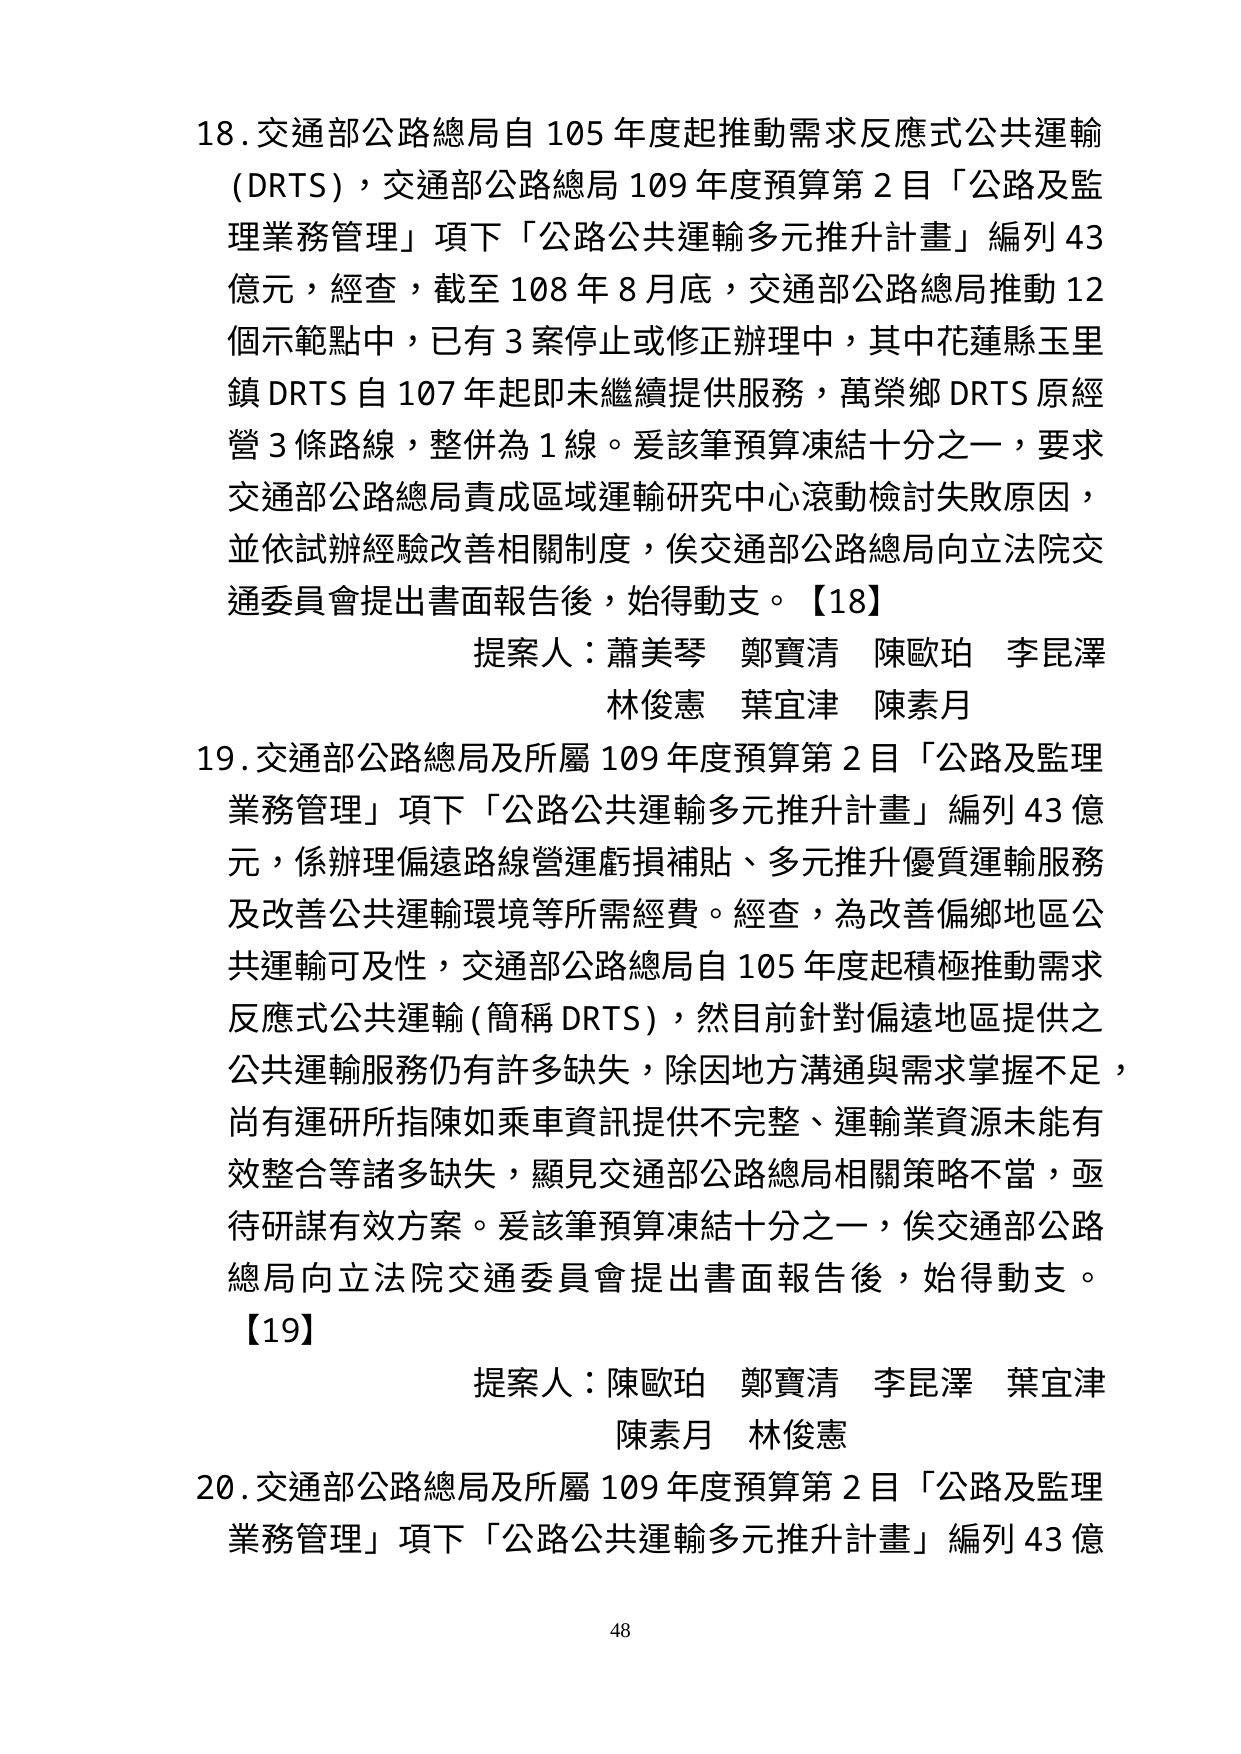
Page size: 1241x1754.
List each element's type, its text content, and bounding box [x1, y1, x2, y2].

text 19.交通部公路總局及所屬109年度預算第2目「公路及監理業務管理」項下「公路公共運輸多元推升計畫」編列43億元，係辦理偏遠路線營運虧損補貼、多元推升優質運輸服務及改善公共運輸環境等所需經費。經查，為改善偏鄉地區公共運輸可及性，交通部公路總局自105年度起積極推動需求反應式公共運輸(簡稱DRTS)，然目前針對偏遠地區提供之公共運輸服務仍有許多缺失，除因地方溝通與需求掌握不足，尚有運研所指陳如乘車資訊提供不完整、運輸業資源未能有效整合等諸多缺失，顯見交通部公路總局相關策略不當，亟待研謀有效方案。爰該筆預算凍結十分之一，俟交通部公路總局向立法院交通委員會提出書面報告後，始得動支。【19】 [195, 728, 1104, 1353]
text 18.交通部公路總局自105年度起推動需求反應式公共運輸(DRTS)，交通部公路總局109年度預算第2目「公路及監理業務管理」項下「公路公共運輸多元推升計畫」編列43億元，經查，截至108年8月底，交通部公路總局推動12個示範點中，已有3案停止或修正辦理中，其中花蓮縣玉里鎮DRTS自107年起即未繼續提供服務，萬榮鄉DRTS原經營3條路線，整併為1線。爰該筆預算凍結十分之一，要求交通部公路總局責成區域運輸研究中心滾動檢討失敗原因，並依試辦經驗改善相關制度，俟交通部公路總局向立法院交通委員會提出書面報告後，始得動支。【18】 [195, 103, 1104, 624]
text 20.交通部公路總局及所屬109年度預算第2目「公路及監理業務管理」項下「公路公共運輸多元推升計畫」編列43億 [195, 1457, 1104, 1562]
text 提案人：蕭美琴 鄭寶清 陳歐珀 李昆澤林俊憲 葉宜津 陳素月 [473, 624, 1117, 728]
text 提案人：陳歐珀 鄭寶清 李昆澤 葉宜津 陳素月 林俊憲 [473, 1353, 1117, 1457]
